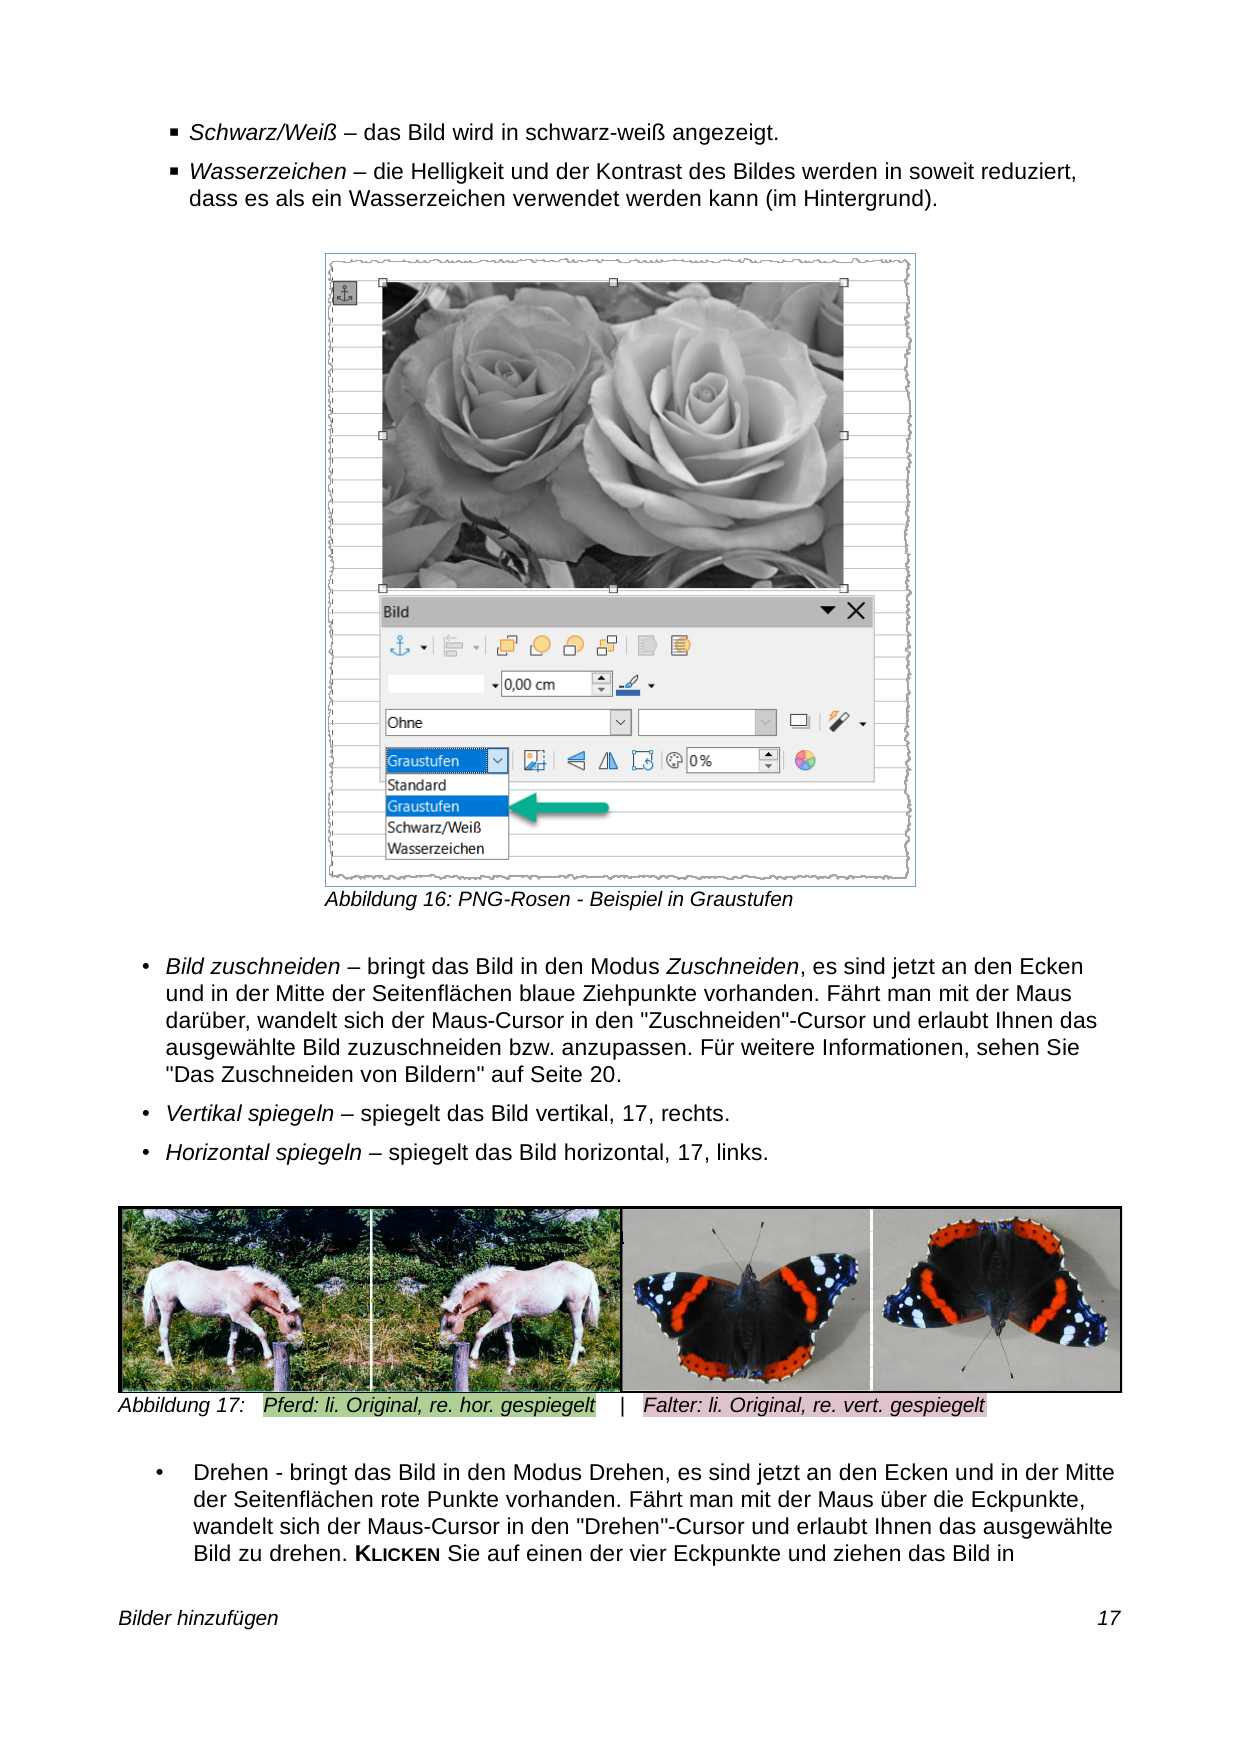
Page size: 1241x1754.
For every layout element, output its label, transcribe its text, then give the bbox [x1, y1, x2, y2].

list Vertikal spiegeln – spiegelt das Bild vertikal, Abbildung 17, rechts. [142, 1099, 1122, 1126]
picture [118, 1206, 1123, 1393]
text Abbildung 17: Pferd: li. Original, re. hor. gespiegelt | Falter: li. Original, re. vert. gespiegelt [118, 1393, 1122, 1417]
list Drehen - bringt das Bild in den Modus Drehen, es sind jetzt an den Ecken und in der Mitte der Seitenflächen rote Punkte vorhanden. Fährt man mit der Maus über die Eckpunkte, wandelt sich der Maus-Cursor in den "Drehen"-Cursor und erlaubt Ihnen das ausgewählte Bild zu drehen. Klicken Sie auf einen der vier Eckpunkte und ziehen das Bild in [156, 1458, 1122, 1566]
list Schwarz/Weiß – das Bild wird in schwarz-weiß angezeigt. [165, 118, 1122, 145]
list Wasserzeichen – die Helligkeit und der Kontrast des Bildes werden in soweit reduziert, dass es als ein Wasserzeichen verwendet werden kann (im Hintergrund). [165, 157, 1122, 211]
list Horizontal spiegeln – spiegelt das Bild horizontal, Abbildung 17, links. [142, 1138, 1122, 1165]
text Abbildung 16: PNG-Rosen - Beispiel in Graustufen [325, 887, 915, 911]
picture [327, 255, 913, 884]
list Bild zuschneiden – bringt das Bild in den Modus Zuschneiden, es sind jetzt an den Ecken und in der Mitte der Seitenflächen blaue Ziehpunkte vorhanden. Fährt man mit der Maus darüber, wandelt sich der Maus-Cursor in den "Zuschneiden"-Cursor und erlaubt Ihnen das ausgewählte Bild zuzuschneiden bzw. anzupassen. Für weitere Informationen, sehen Sie "Das Zuschneiden von Bildern" auf Seite 20. [142, 952, 1122, 1087]
